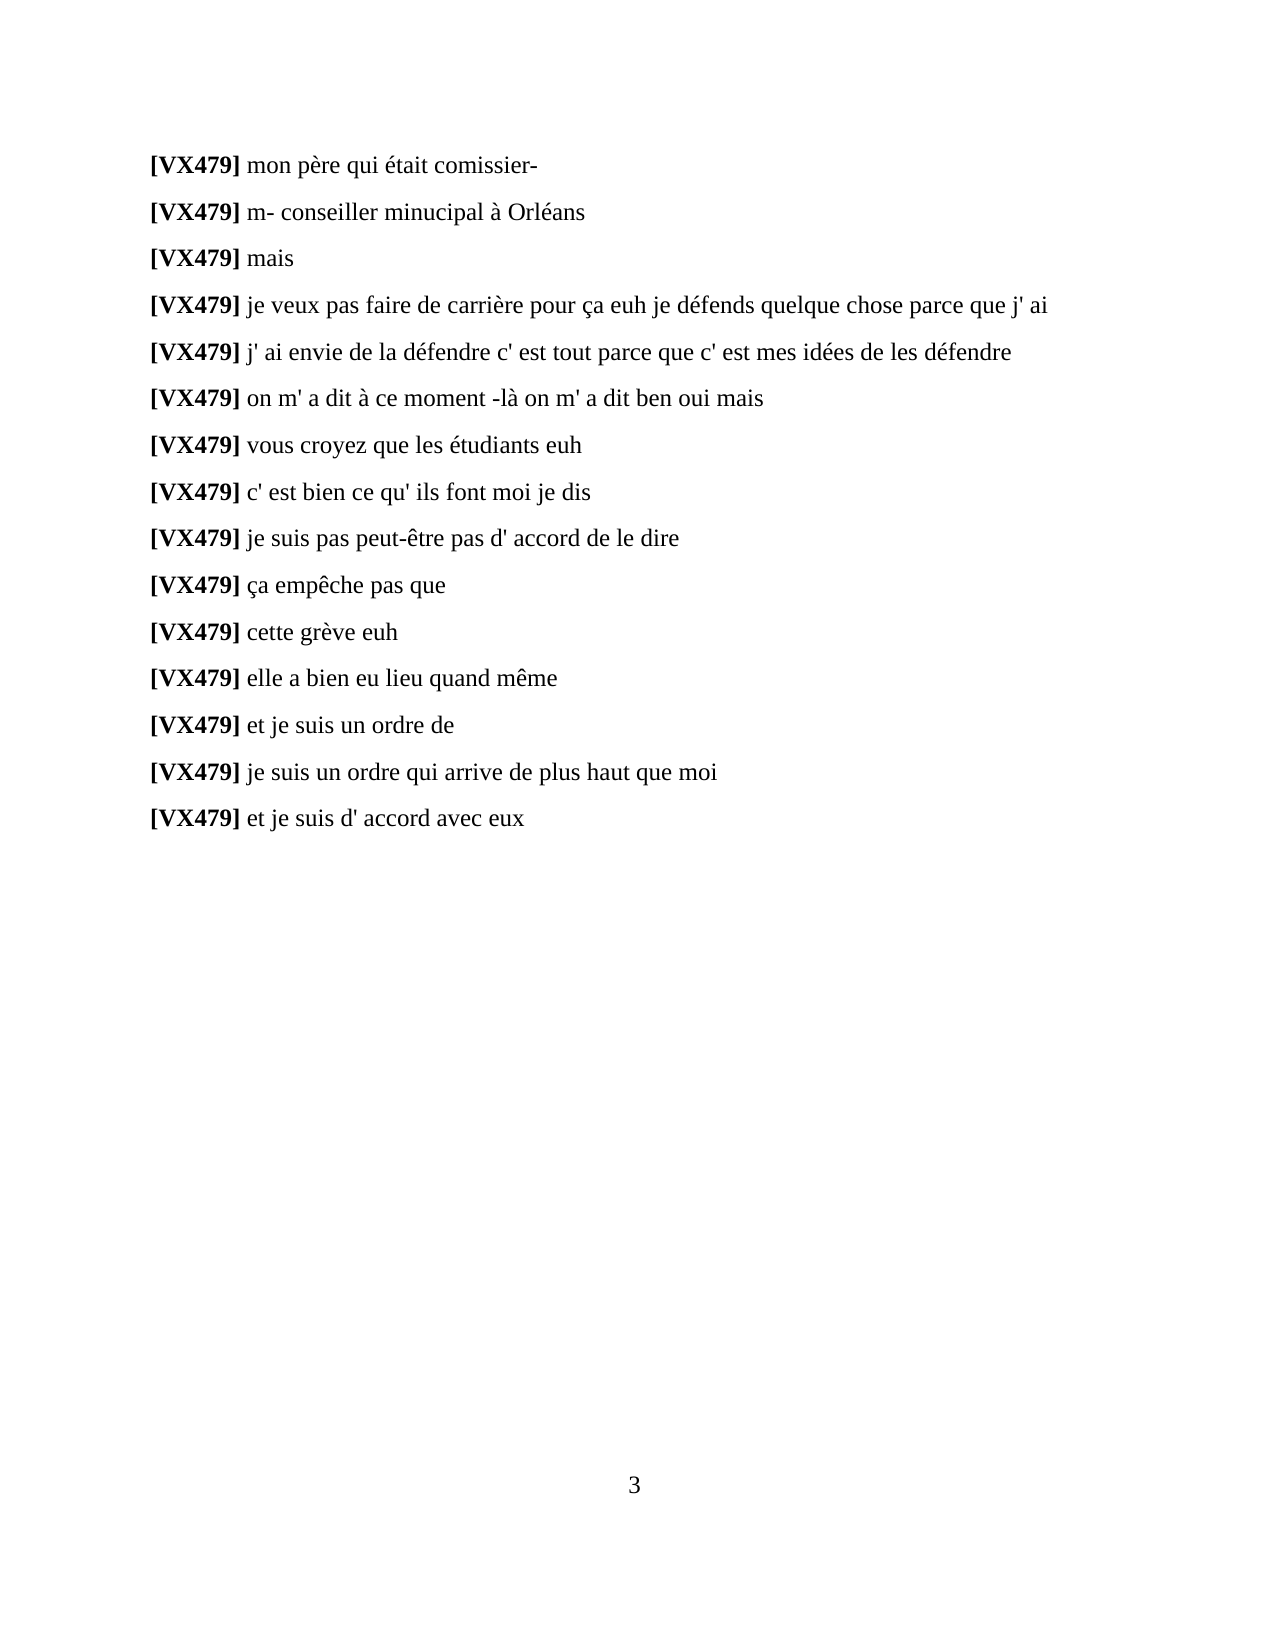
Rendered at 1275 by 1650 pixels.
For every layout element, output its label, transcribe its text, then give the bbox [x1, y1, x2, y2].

text [VX479] elle a bien eu lieu quand même [150, 663, 1125, 692]
text [VX479] mais [150, 243, 1125, 272]
text [VX479] on m' a dit à ce moment -là on m' a dit ben oui mais [150, 383, 1125, 412]
text [VX479] vous croyez que les étudiants euh [150, 430, 1125, 459]
text [VX479] j' ai envie de la défendre c' est tout parce que c' est mes idées de les défendre [150, 337, 1125, 365]
text [VX479] et je suis d' accord avec eux [150, 803, 1125, 832]
text [VX479] c' est bien ce qu' ils font moi je dis [150, 477, 1125, 505]
text [VX479] cette grève euh [150, 617, 1125, 645]
text [VX479] je suis pas peut-être pas d' accord de le dire [150, 523, 1125, 552]
text [VX479] ça empêche pas que [150, 570, 1125, 599]
text [VX479] m- conseiller minucipal à Orléans [150, 197, 1125, 225]
text [VX479] je suis un ordre qui arrive de plus haut que moi [150, 757, 1125, 785]
text [VX479] mon père qui était comissier- [150, 150, 1125, 179]
text [VX479] je veux pas faire de carrière pour ça euh je défends quelque chose parce que j' ai [150, 290, 1125, 319]
text [VX479] et je suis un ordre de [150, 710, 1125, 739]
